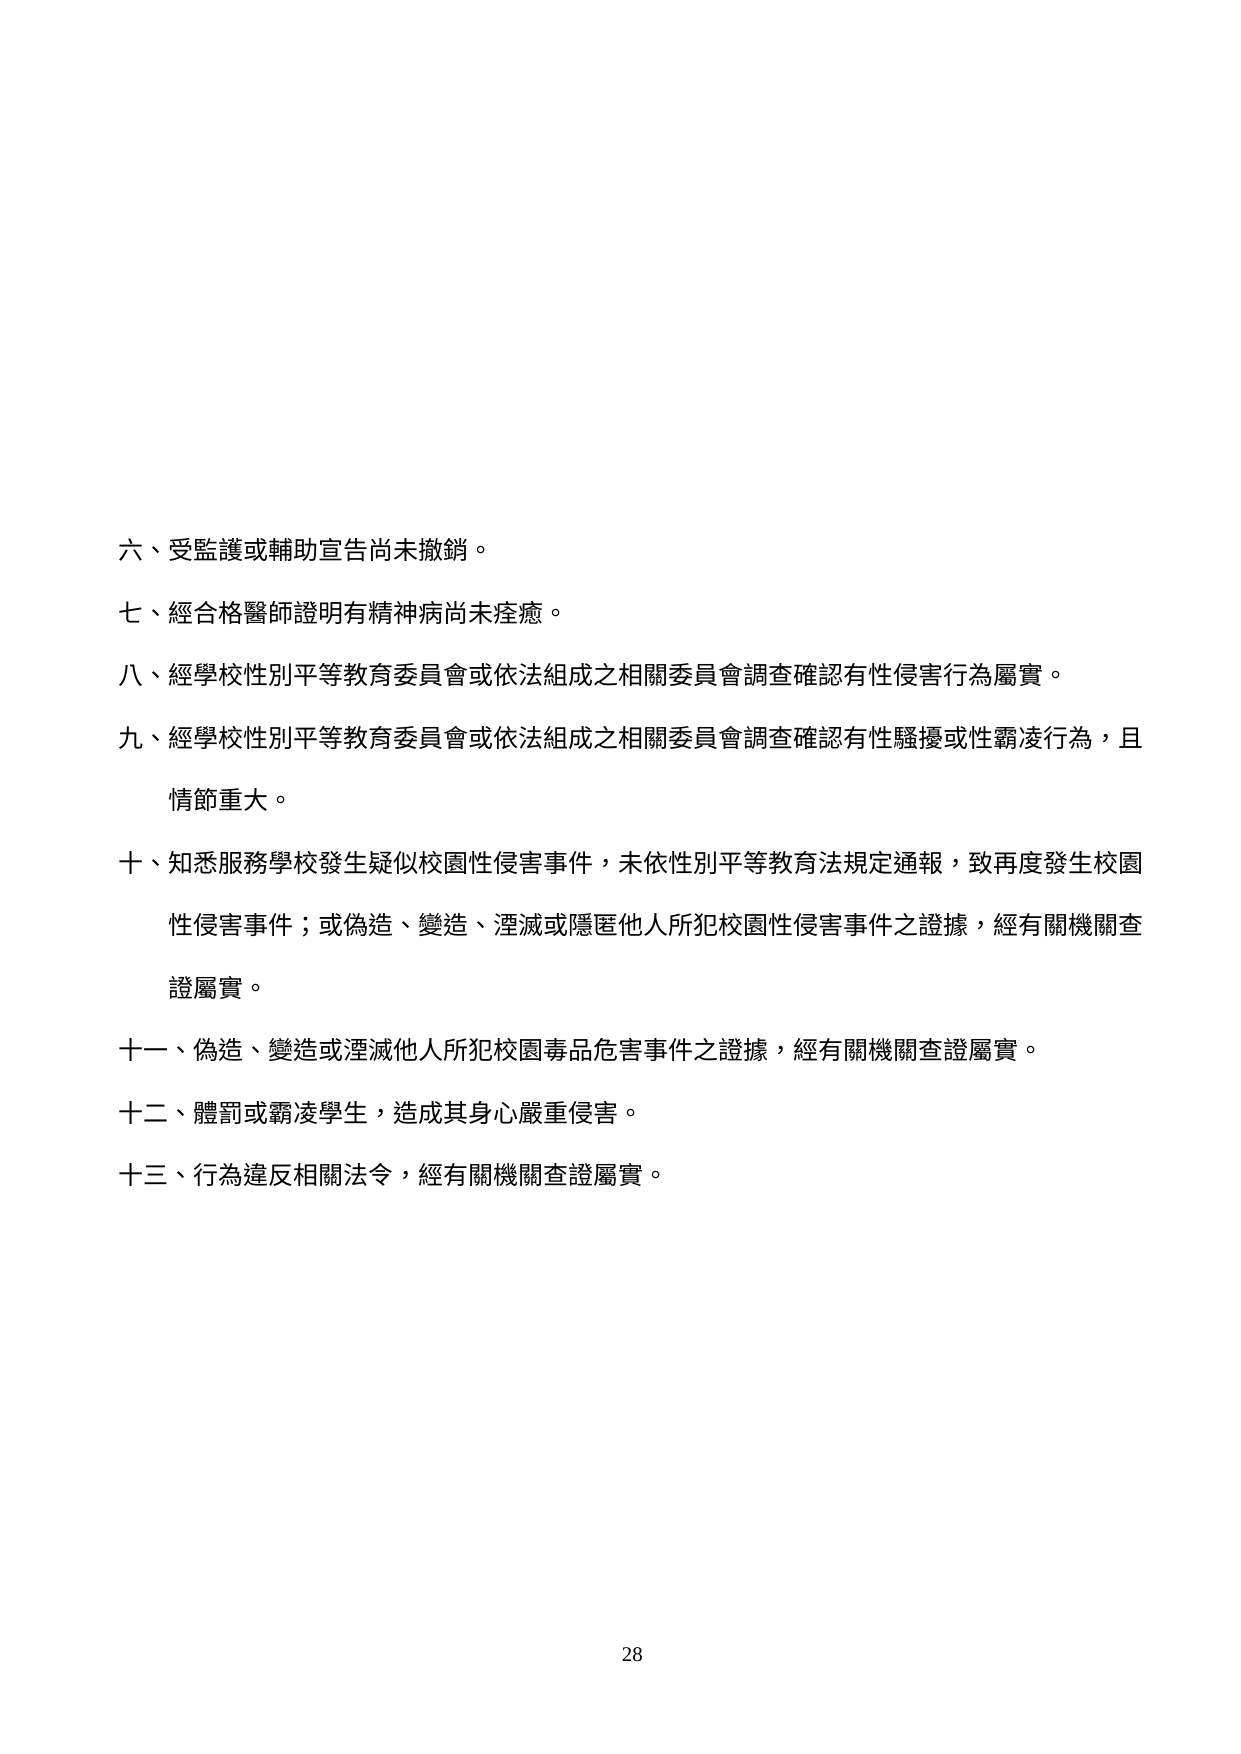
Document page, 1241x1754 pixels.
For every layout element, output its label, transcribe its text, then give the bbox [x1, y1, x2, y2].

text 十、知悉服務學校發生疑似校園性侵害事件，未依性別平等教育法規定通報，致再度發生校園性侵害事件；或偽造、變造、湮滅或隱匿他人所犯校園性侵害事件之證據，經有關機關查證屬實。 [118, 819, 1146, 1007]
text 十一、偽造、變造或湮滅他人所犯校園毒品危害事件之證據，經有關機關查證屬實。 [118, 1007, 1146, 1069]
text 九、經學校性別平等教育委員會或依法組成之相關委員會調查確認有性騷擾或性霸凌行為，且情節重大。 [118, 694, 1146, 819]
text 十二、體罰或霸凌學生，造成其身心嚴重侵害。 [118, 1069, 1146, 1132]
text 六、受監護或輔助宣告尚未撤銷。 [118, 507, 1146, 569]
text 八、經學校性別平等教育委員會或依法組成之相關委員會調查確認有性侵害行為屬實。 [118, 632, 1146, 694]
text 十三、行為違反相關法令，經有關機關查證屬實。 [118, 1132, 1146, 1194]
text 七、經合格醫師證明有精神病尚未痊癒。 [118, 569, 1146, 632]
